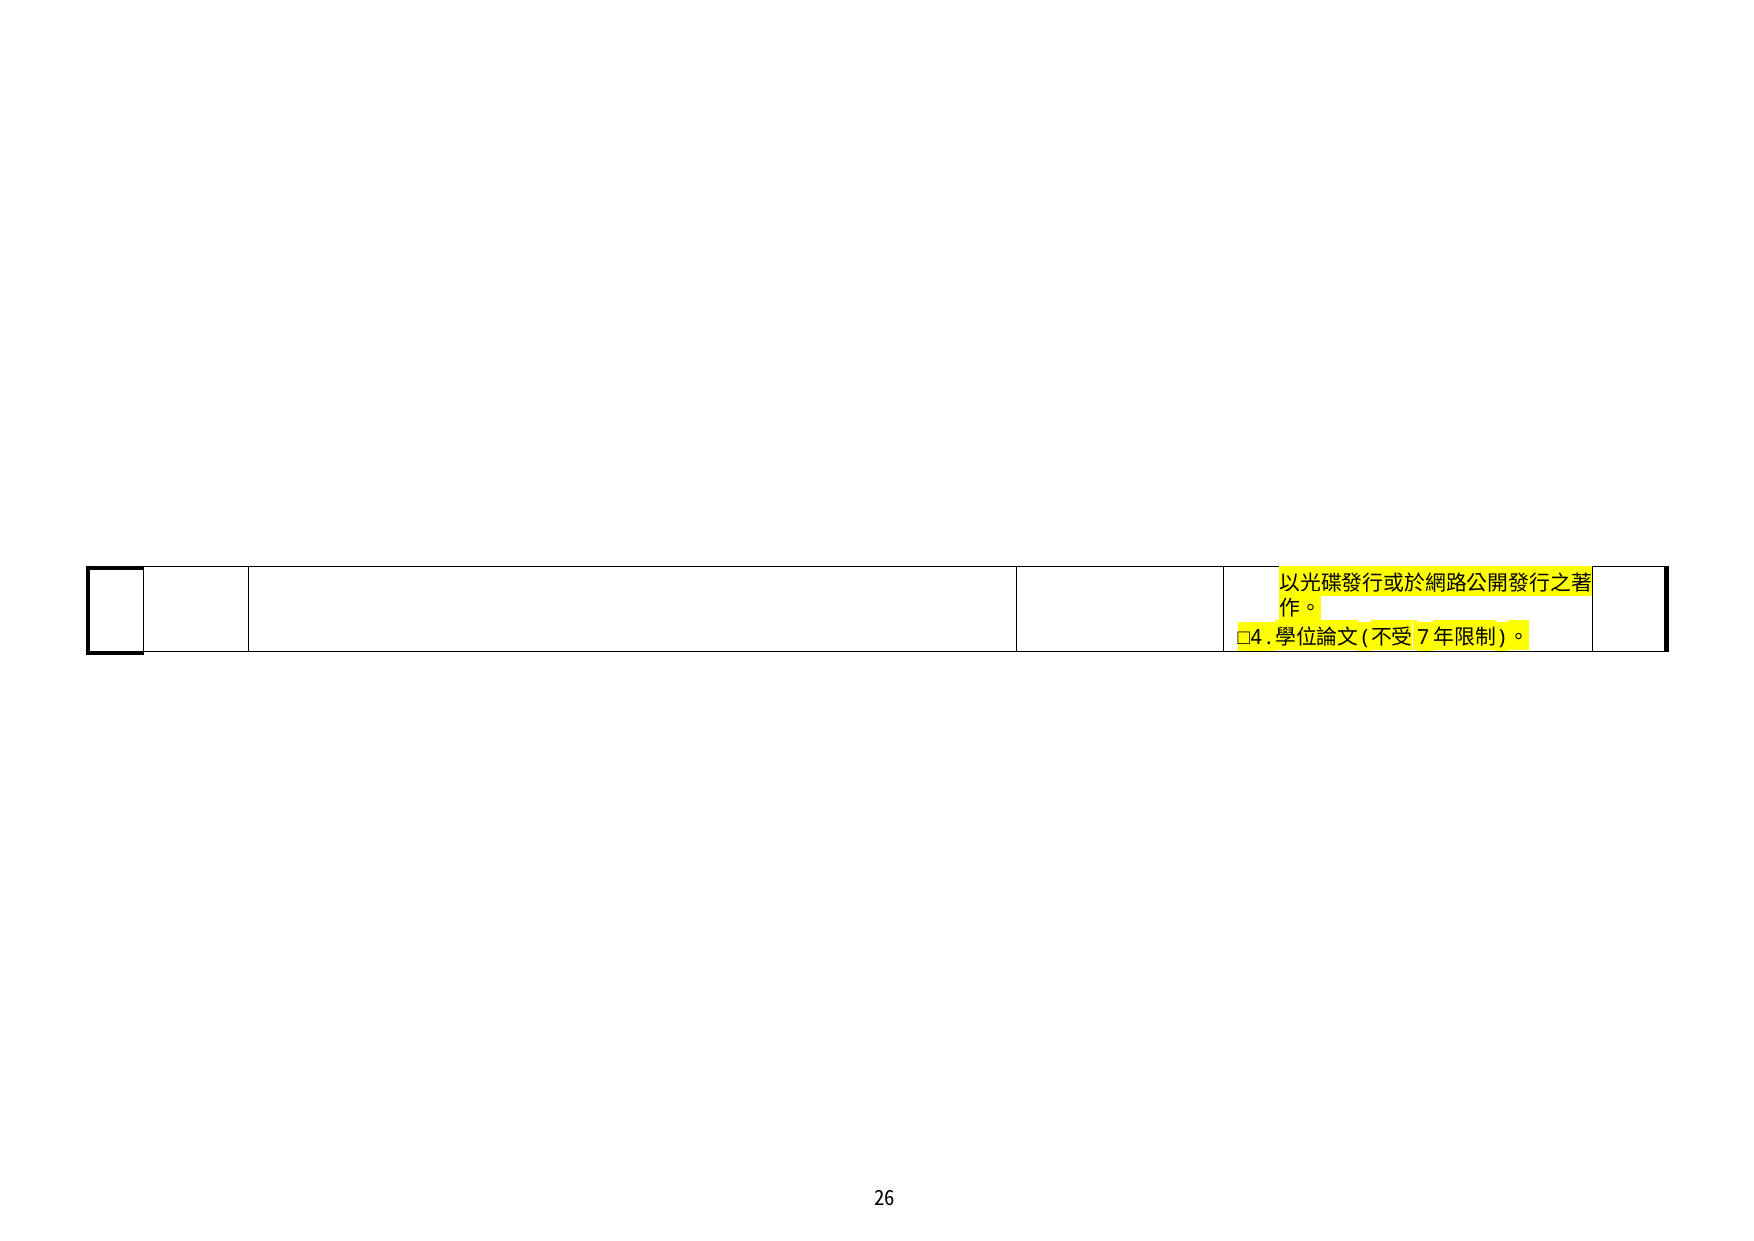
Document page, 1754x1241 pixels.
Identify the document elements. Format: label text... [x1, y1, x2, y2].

table_cell [249, 567, 1016, 651]
table_cell [1017, 567, 1223, 651]
table_cell [90, 570, 143, 651]
table_cell [144, 567, 248, 651]
table_cell [1593, 567, 1664, 651]
table_cell 以光碟發行或於網路公開發行之著作。 □4.學位論文(不受7年限制)。 [1224, 567, 1592, 651]
